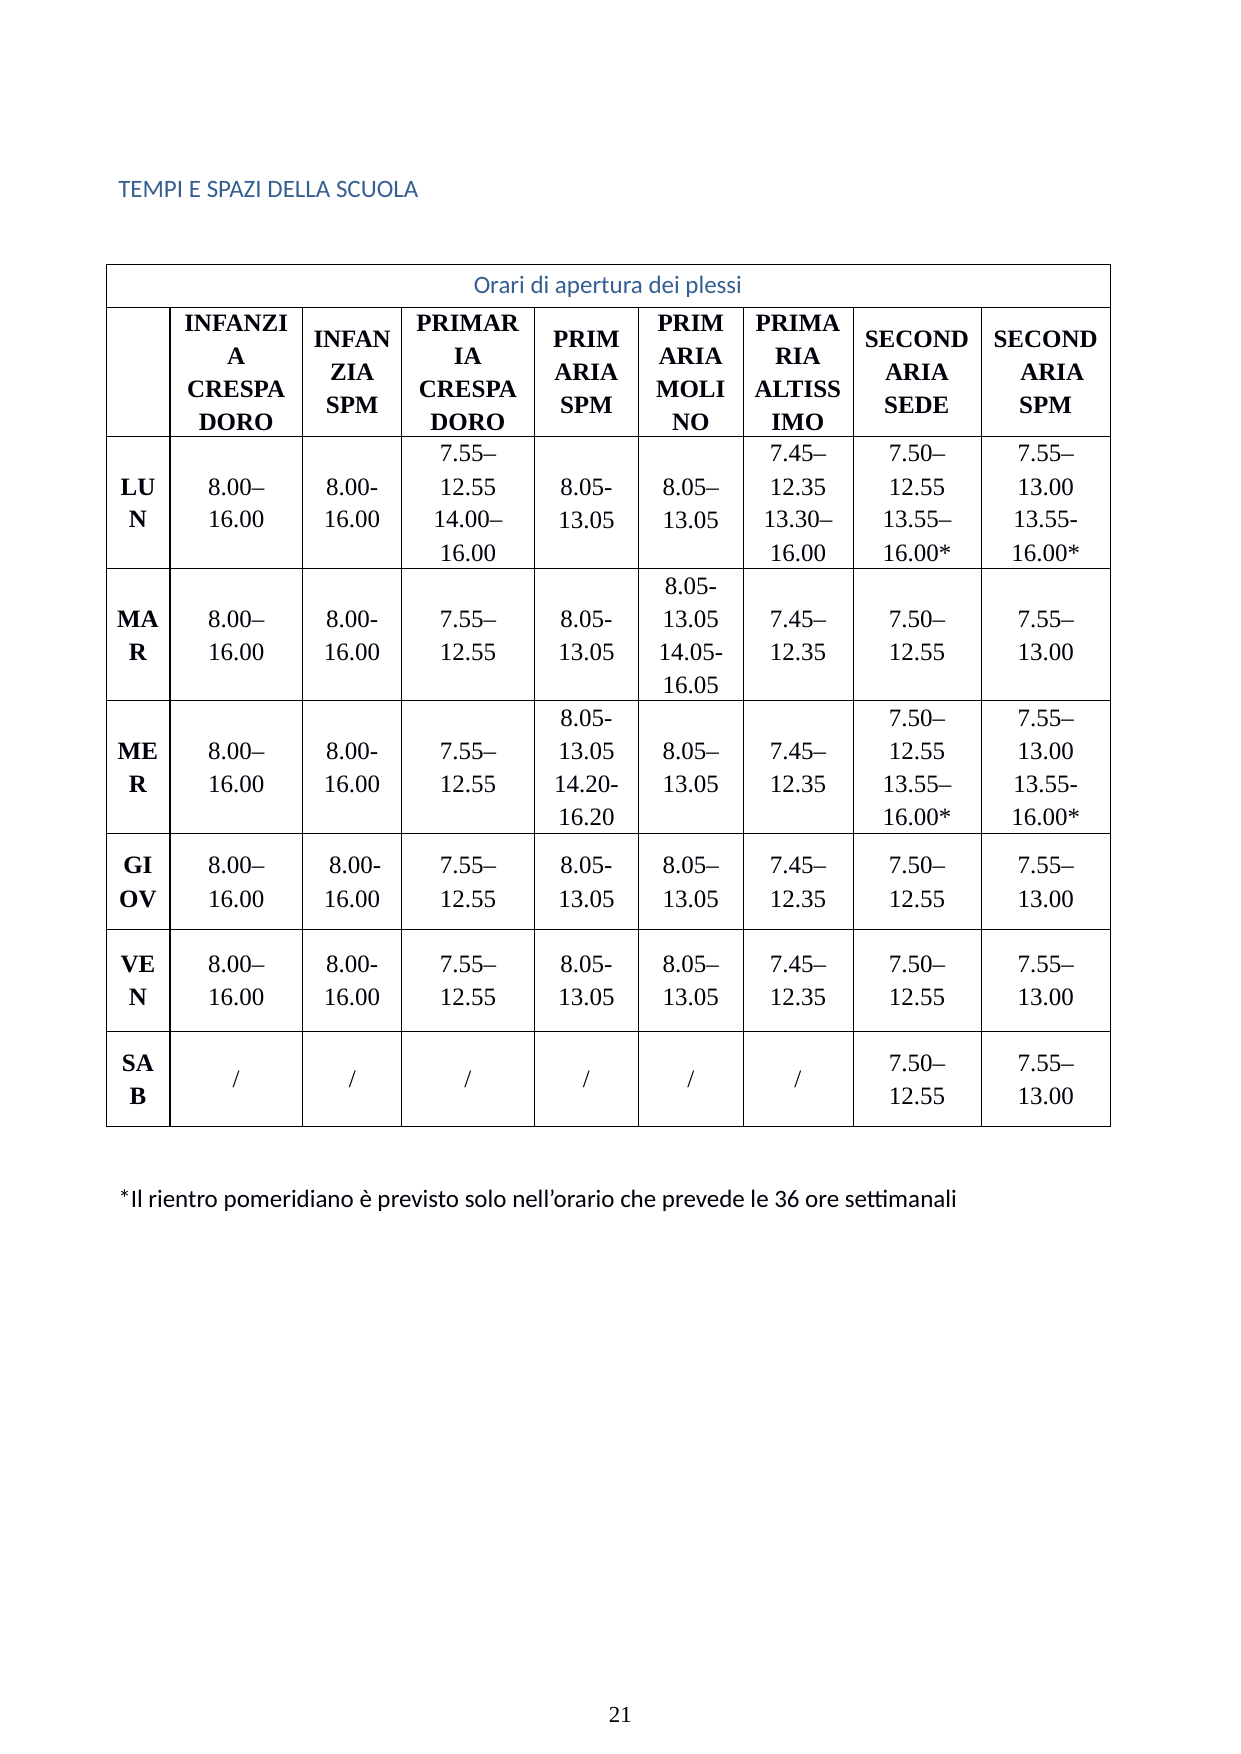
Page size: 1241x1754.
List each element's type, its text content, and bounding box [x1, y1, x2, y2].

table_cell 8.05–13.05 [639, 834, 743, 929]
table_cell 7.55–13.00 [982, 1032, 1110, 1126]
table_cell SECONDARIA SEDE [854, 308, 981, 436]
table_cell 8.05-13.05 14.05-16.05 [639, 569, 743, 700]
table_cell INFANZIA SPM [303, 308, 401, 436]
table_cell MAR [107, 569, 169, 700]
table_cell 8.05-13.05 [535, 437, 638, 568]
text *Il rientro pomeridiano è previsto solo nell’orario che prevede le 36 ore settimanali [118, 1183, 1122, 1213]
table_cell LUN [107, 437, 169, 568]
table_cell 7.55–12.55 [402, 569, 534, 700]
table_cell 7.55–13.00 13.55-16.00* [982, 437, 1110, 568]
table_cell 8.05–13.05 [639, 930, 743, 1031]
table_cell / [535, 1032, 638, 1126]
table_cell 7.55–13.00 [982, 930, 1110, 1031]
table_cell 7.45–12.35 [744, 569, 853, 700]
table_cell / [303, 1032, 401, 1126]
table_cell 7.55–12.55 [402, 834, 534, 929]
table_cell 7.55–12.55 [402, 701, 534, 833]
table_cell PRIMARIA ALTISSIMO [744, 308, 853, 436]
table_cell PRIMARIA CRESPADORO [402, 308, 534, 436]
table_cell 8.00-16.00 [303, 569, 401, 700]
table_cell GIOV [107, 834, 169, 929]
table_cell 8.05–13.05 [639, 701, 743, 833]
table_cell 7.55–13.00 [982, 834, 1110, 929]
table_cell 7.50–12.55 13.55–16.00* [854, 701, 981, 833]
table_cell 7.45–12.35 [744, 701, 853, 833]
table_cell 8.00–16.00 [171, 569, 302, 700]
table_cell 7.50–12.55 [854, 569, 981, 700]
table_cell / [402, 1032, 534, 1126]
table_cell 7.50–12.55 [854, 930, 981, 1031]
table_cell 8.05-13.05 [535, 930, 638, 1031]
table_cell INFANZIA CRESPADORO [171, 308, 302, 436]
table_cell 7.55–13.00 13.55-16.00* [982, 701, 1110, 833]
table_cell 8.00-16.00 [303, 930, 401, 1031]
table_cell SECONDARIA SPM [982, 308, 1110, 436]
table_cell 8.00–16.00 [171, 930, 302, 1031]
table_cell / [171, 1032, 302, 1126]
table_cell / [639, 1032, 743, 1126]
table_cell 7.55–12.55 14.00–16.00 [402, 437, 534, 568]
table_cell 8.05-13.05 [535, 834, 638, 929]
table_cell 8.05-13.05 [535, 569, 638, 700]
table_cell VEN [107, 930, 169, 1031]
table_cell MER [107, 701, 169, 833]
table_cell 8.00-16.00 [303, 834, 401, 929]
table_cell 7.45–12.35 [744, 834, 853, 929]
table_header Orari di apertura dei plessi [107, 265, 1110, 307]
table_cell 7.45–12.35 [744, 930, 853, 1031]
table_cell 7.50–12.55 [854, 834, 981, 929]
table_cell 8.00–16.00 [171, 437, 302, 568]
table_cell 8.00-16.00 [303, 437, 401, 568]
subtitle TEMPI E SPAZI DELLA SCUOLA [118, 173, 1122, 203]
table_cell 7.50–12.55 13.55–16.00* [854, 437, 981, 568]
table_cell 7.55–12.55 [402, 930, 534, 1031]
table_cell 8.00–16.00 [171, 834, 302, 929]
table_cell 8.00–16.00 [171, 701, 302, 833]
table_cell [107, 308, 169, 436]
table_cell / [744, 1032, 853, 1126]
table_cell 8.05–13.05 [639, 437, 743, 568]
table_cell 7.50–12.55 [854, 1032, 981, 1126]
table_cell 7.45–12.35 13.30–16.00 [744, 437, 853, 568]
table_cell PRIMARIA MOLINO [639, 308, 743, 436]
table_cell SAB [107, 1032, 169, 1126]
table_cell PRIMARIA SPM [535, 308, 638, 436]
table_cell 7.55–13.00 [982, 569, 1110, 700]
table_cell 8.00-16.00 [303, 701, 401, 833]
table_cell 8.05-13.05 14.20-16.20 [535, 701, 638, 833]
